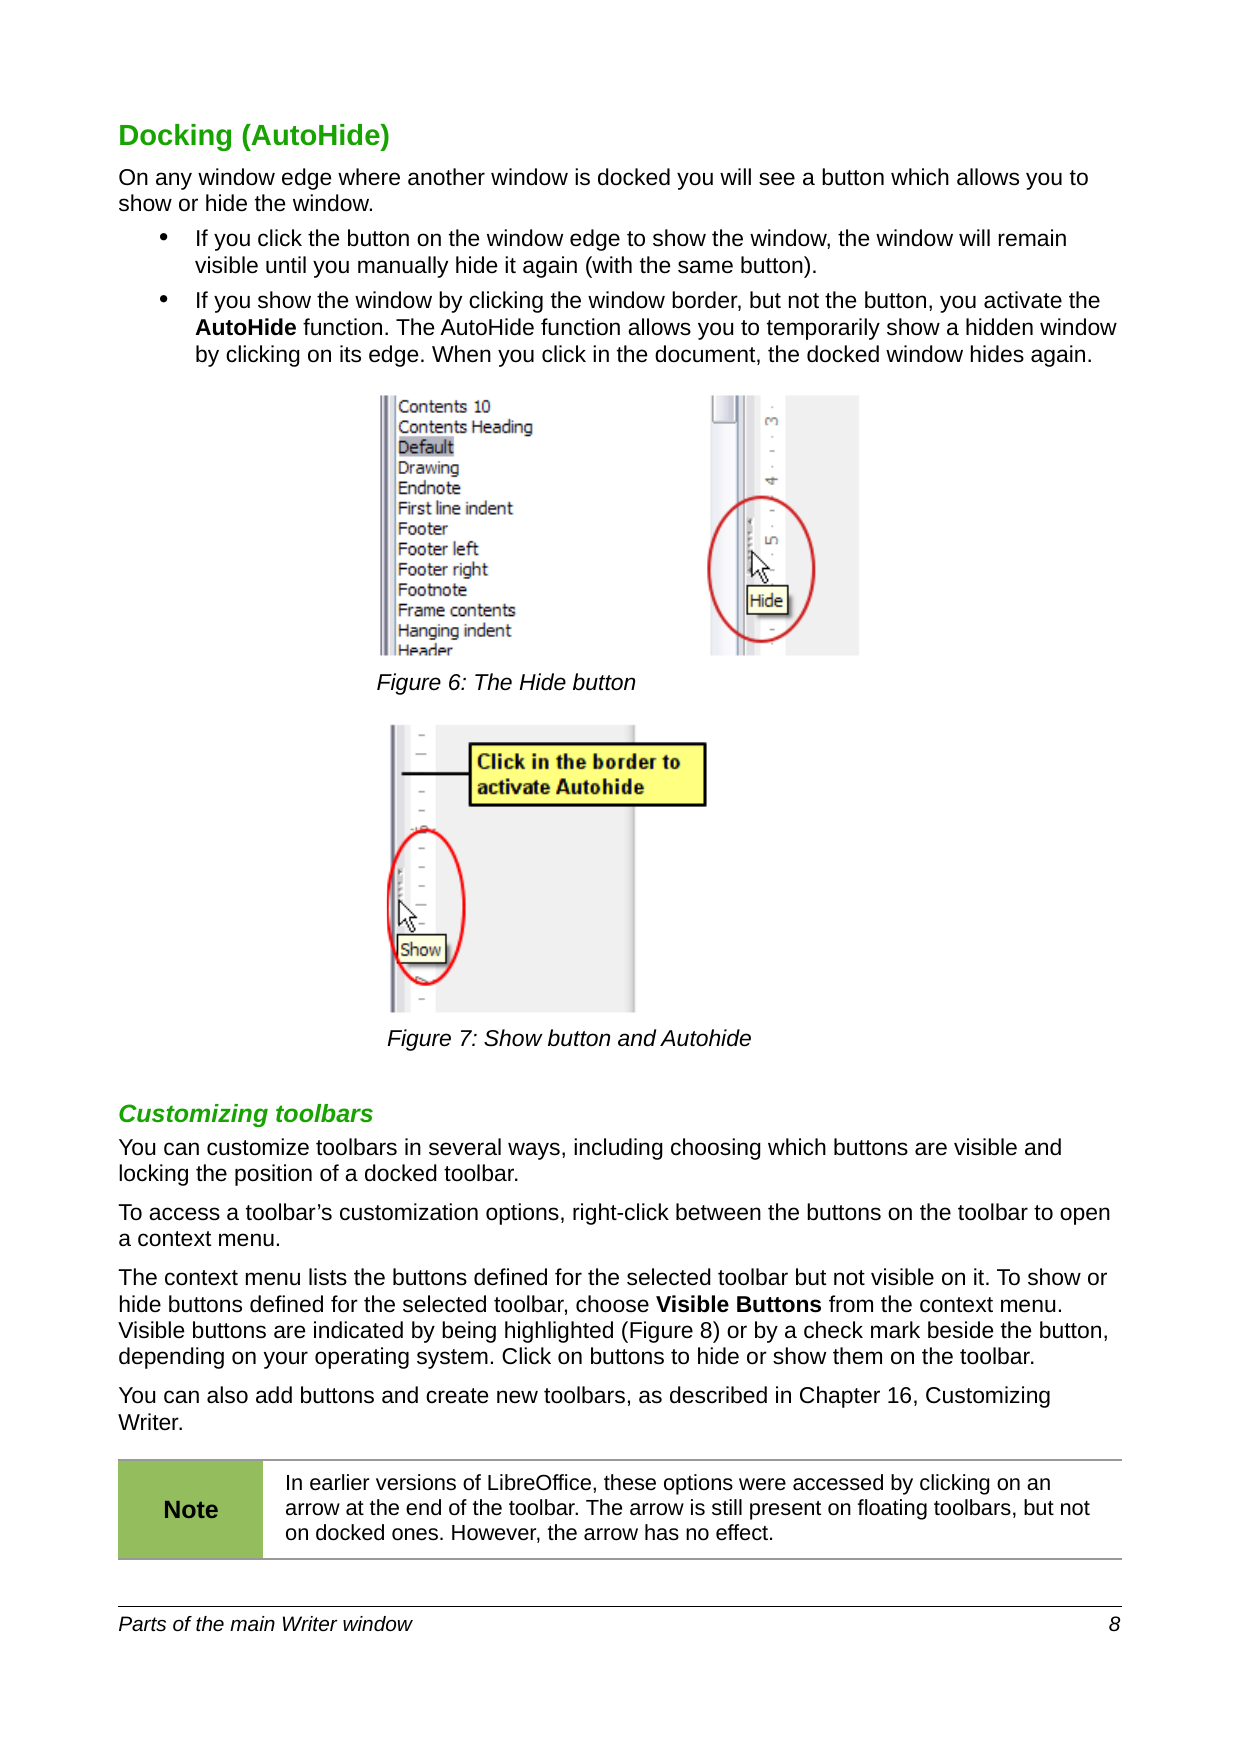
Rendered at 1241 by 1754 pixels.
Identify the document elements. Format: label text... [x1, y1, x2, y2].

picture [386, 719, 854, 1019]
list If you click the button on the window edge to show the window, the window will remain visible until you manually hide it again (with the same button). [156, 223, 1122, 279]
list If you show the window by clicking the window border, but not the button, you activate the AutoHide function. The AutoHide function allows you to temporarily show a hidden window by clicking on its edge. When you click in the document, the docked window hides again. [156, 285, 1122, 367]
subtitle Customizing toolbars [118, 1098, 1122, 1127]
list On any window edge where another window is docked you will see a button which allows you to show or hide the window. [118, 164, 1122, 217]
text The context menu lists the buttons defined for the selected toolbar but not visible on it. To show or hide buttons defined for the selected toolbar, choose Visible Buttons from the context menu. Visible buttons are indicated by being highlighted (Figure 8) or by a check mark beside the button, depending on your operating system. Click on buttons to hide or show them on the toolbar. [118, 1264, 1122, 1369]
text You can also add buttons and create new toolbars, as described in Chapter 16, Customizing Writer. [118, 1382, 1122, 1435]
picture [376, 391, 864, 662]
table_header In earlier versions of LibreOffice, these options were accessed by clicking on an arrow at the end of the toolbar. The arrow is still present on floating toolbars, but not on docked ones. However, the arrow has no effect. [264, 1461, 1122, 1558]
text You can customize toolbars in several ways, including choosing which buttons are visible and locking the position of a docked toolbar. [118, 1134, 1122, 1186]
text To access a toolbar’s customization options, right-click between the buttons on the toolbar to open a context menu. [118, 1199, 1122, 1252]
table_header Note [118, 1461, 263, 1558]
subtitle Docking (AutoHide) [118, 118, 1122, 152]
text Figure 6: The Hide button [376, 668, 864, 695]
text Figure 7: Show button and Autohide [387, 1025, 853, 1051]
